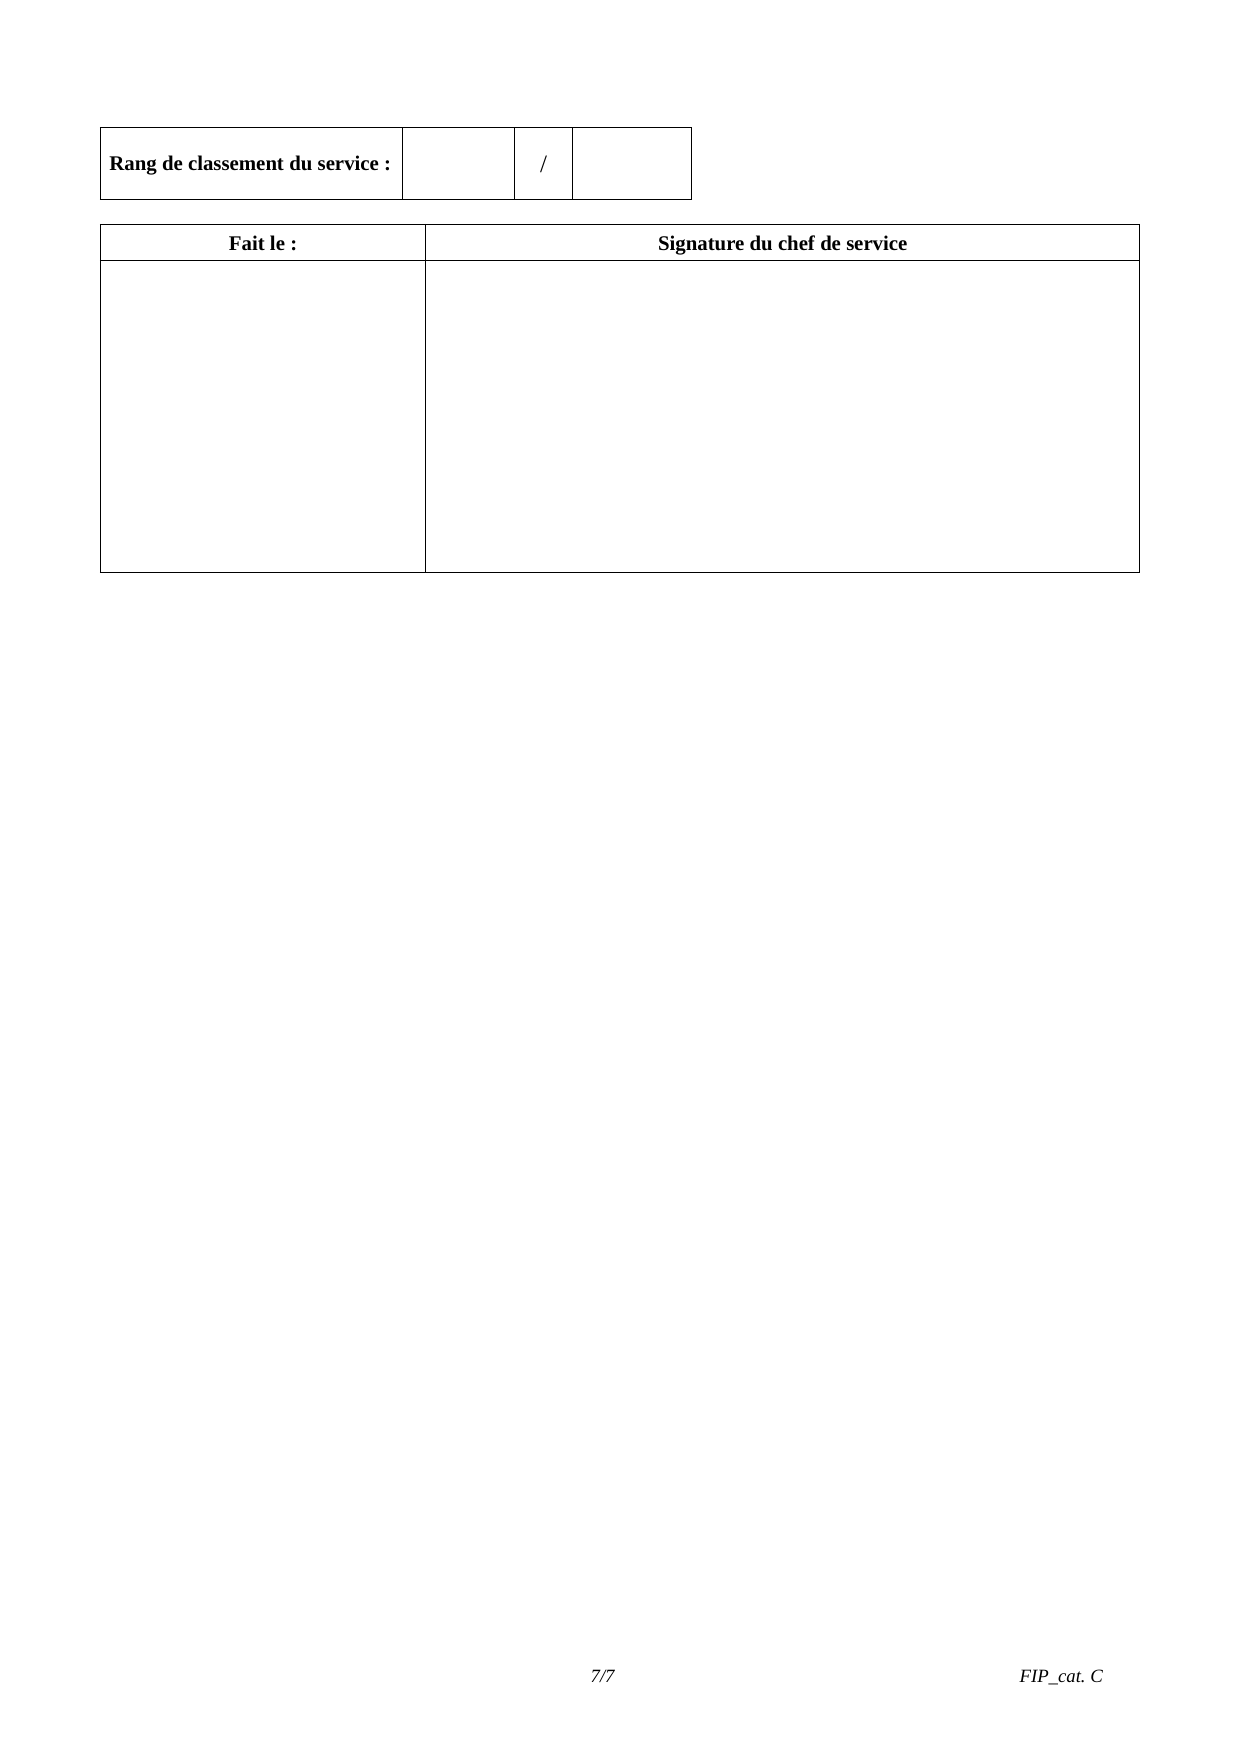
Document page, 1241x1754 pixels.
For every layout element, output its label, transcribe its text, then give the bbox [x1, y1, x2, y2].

table_header Signature du chef de service [426, 225, 1139, 260]
table_header [573, 128, 691, 199]
table_header Fait le : [101, 225, 425, 260]
table_cell [101, 261, 425, 572]
table_cell [426, 261, 1139, 572]
table_header [403, 128, 514, 199]
table_header Rang de classement du service : [101, 128, 402, 199]
table_header / [515, 128, 572, 199]
